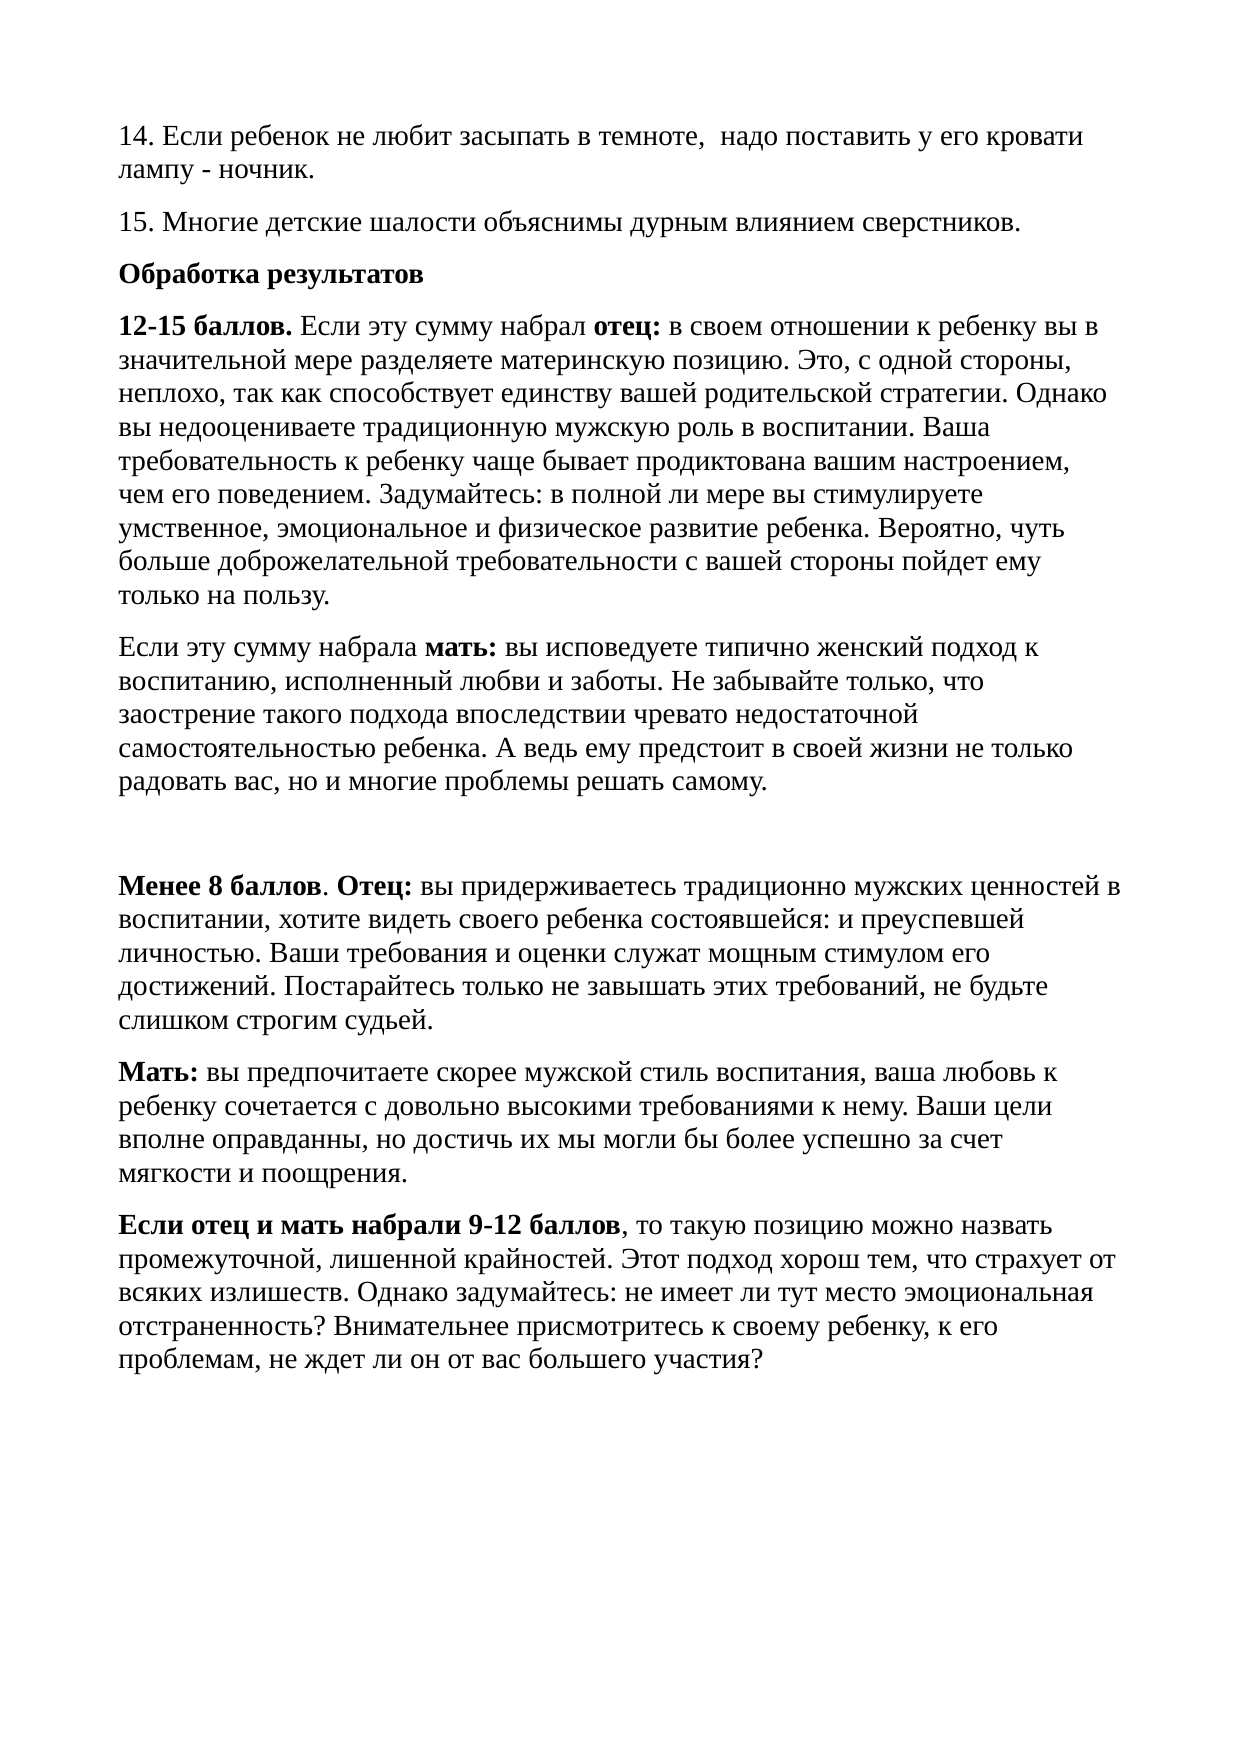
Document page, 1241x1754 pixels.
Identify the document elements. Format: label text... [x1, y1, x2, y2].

text Мать: вы предпочитаете скорее мужской стиль воспитания, ваша любовь к ребенку сочетается с довольно высокими требованиями к нему. Ваши цели вполне оправданны, но достичь их мы могли бы более успешно за счет мягкости и поощрения. [118, 1054, 1122, 1188]
text Обработка результатов [118, 256, 1122, 290]
text Если отец и мать набрали 9-12 баллов, то такую позицию можно назвать промежуточной, лишенной крайностей. Этот подход хорош тем, что страхует от всяких излишеств. Однако заду­майтесь: не имеет ли тут место эмоциональная отстраненность? Внимательнее присмотритесь к своему ребенку, к его проблемам, не ждет ли он от вас большего участия? [118, 1207, 1122, 1375]
text 15. Многие детские шалости объяснимы дурным влиянием сверстников. [118, 204, 1122, 237]
text 12-15 баллов. Если эту сумму набрал отец: в своем отношении к ребенку вы в значительной мере разделяете материнскую позицию. Это, с одной стороны, неплохо, так как способствует единству вашей родительской стратегии. Однако вы недооцениваете традиционную мужскую роль в воспитании. Ваша требовательность к ребенку чаще бывает продиктована вашим настроением, чем его поведением. 3адумайтесь: в полной ли мере вы стимулируете умственное, эмоциональное и физи­ческое развитие ребенка. Вероятно, чуть больше доброжелательной требовательности с вашей сто­роны пойдет ему только на пользу. [118, 308, 1122, 610]
text 14. Если ребенок не любит засыпать в темноте, надо поставить у его кровати лампу - ночник. [118, 118, 1122, 185]
text Если эту сумму набрала мать: вы исповедуете типично женский подход к воспитанию, исполнен­ный любви и заботы. Не забывайте только, что заострение такого подхода впоследствии чревато недостаточной самостоятельностью ребенка. А ведь ему предстоит в своей жизни не только радовать вас, но и многие проблемы решать самому. [118, 629, 1122, 797]
text Менее 8 баллов. Отец: вы придерживаетесь традиционно мужских ценностей в воспитании, хо­тите видеть своего ребенка состоявшейся: и преус­певшей личностью. Ваши требования и оценки служат мощным стимулом его достижений. Поста­райтесь только не завышать этих требований, не будьте слишком строгим судьей. [118, 868, 1122, 1036]
